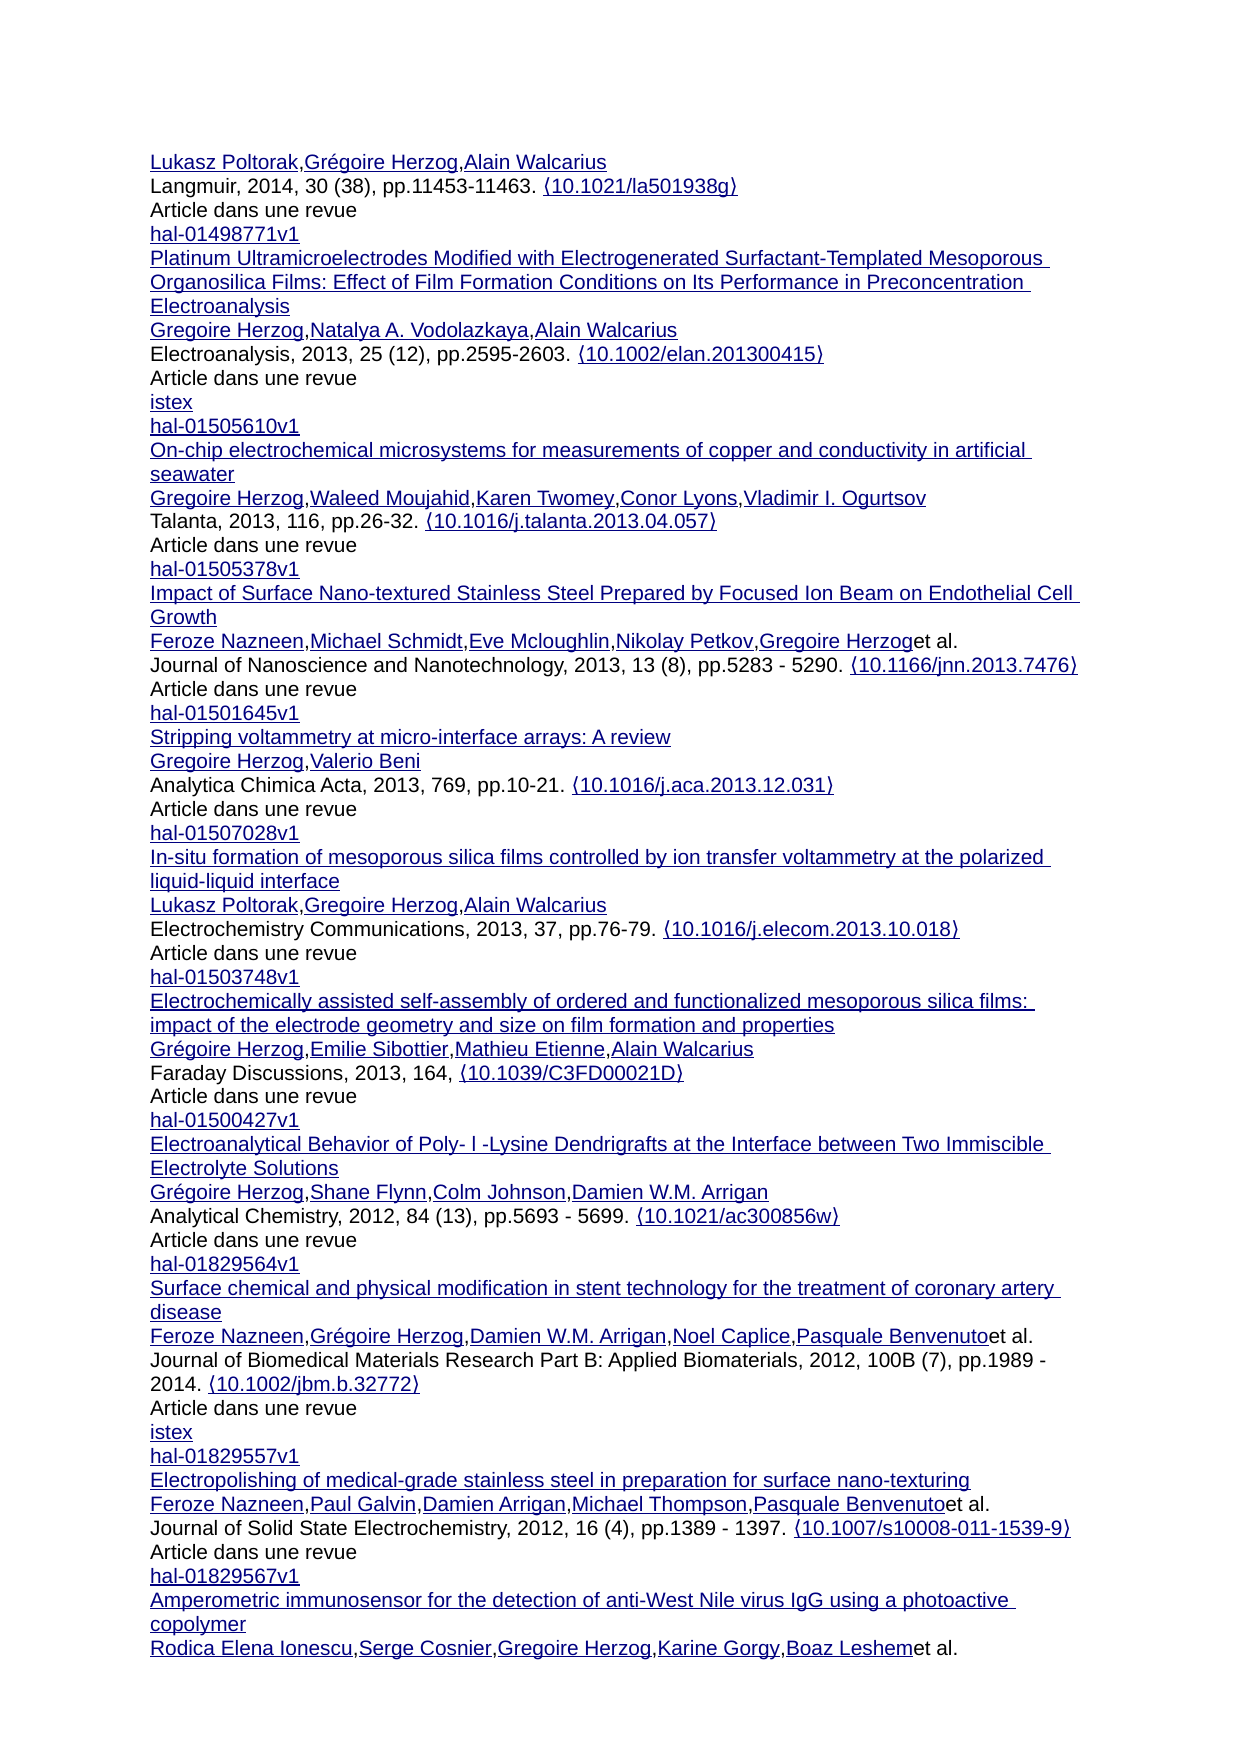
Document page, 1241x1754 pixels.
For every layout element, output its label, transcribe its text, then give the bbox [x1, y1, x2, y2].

table_cell Electrochemically assisted self-assembly of ordered and functionalized mesoporous silica films: impact of the electrode geometry and size on film formation and properties Grégoire Herzog,Emilie Sibottier,Mathieu Etienne,Alain Walcarius Faraday Discussions, 2013, 164, ⟨10.1039/C3FD00021D⟩ Article dans une revue hal-01500427v1 [150, 989, 1090, 1132]
table_cell On-chip electrochemical microsystems for measurements of copper and conductivity in artificial seawater Gregoire Herzog,Waleed Moujahid,Karen Twomey,Conor Lyons,Vladimir I. Ogurtsov Talanta, 2013, 116, pp.26-32. ⟨10.1016/j.talanta.2013.04.057⟩ Article dans une revue hal-01505378v1 [150, 438, 1090, 581]
table_cell Lukasz Poltorak,Grégoire Herzog,Alain Walcarius Langmuir, 2014, 30 (38), pp.11453-11463. ⟨10.1021/la501938g⟩ Article dans une revue hal-01498771v1 [150, 150, 1090, 246]
table_cell Impact of Surface Nano-textured Stainless Steel Prepared by Focused Ion Beam on Endothelial Cell Growth Feroze Nazneen,Michael Schmidt,Eve Mcloughlin,Nikolay Petkov,Gregoire Herzoget al. Journal of Nanoscience and Nanotechnology, 2013, 13 (8), pp.5283 - 5290. ⟨10.1166/jnn.2013.7476⟩ Article dans une revue hal-01501645v1 [150, 581, 1090, 725]
table_cell Platinum Ultramicroelectrodes Modified with Electrogenerated Surfactant-Templated Mesoporous Organosilica Films: Effect of Film Formation Conditions on Its Performance in Preconcentration Electroanalysis Gregoire Herzog,Natalya A. Vodolazkaya,Alain Walcarius Electroanalysis, 2013, 25 (12), pp.2595-2603. ⟨10.1002/elan.201300415⟩ Article dans une revue istex hal-01505610v1 [150, 246, 1090, 437]
table_cell Stripping voltammetry at micro-interface arrays: A review Gregoire Herzog,Valerio Beni Analytica Chimica Acta, 2013, 769, pp.10-21. ⟨10.1016/j.aca.2013.12.031⟩ Article dans une revue hal-01507028v1 [150, 725, 1090, 845]
table_cell Electropolishing of medical-grade stainless steel in preparation for surface nano-texturing Feroze Nazneen,Paul Galvin,Damien Arrigan,Michael Thompson,Pasquale Benvenutoet al. Journal of Solid State Electrochemistry, 2012, 16 (4), pp.1389 - 1397. ⟨10.1007/s10008-011-1539-9⟩ Article dans une revue hal-01829567v1 [150, 1468, 1090, 1587]
table_cell Surface chemical and physical modification in stent technology for the treatment of coronary artery disease Feroze Nazneen,Grégoire Herzog,Damien W.M. Arrigan,Noel Caplice,Pasquale Benvenutoet al. Journal of Biomedical Materials Research Part B: Applied Biomaterials, 2012, 100B (7), pp.1989 - 2014. ⟨10.1002/jbm.b.32772⟩ Article dans une revue istex hal-01829557v1 [150, 1276, 1090, 1468]
table_cell In-situ formation of mesoporous silica films controlled by ion transfer voltammetry at the polarized liquid-liquid interface Lukasz Poltorak,Gregoire Herzog,Alain Walcarius Electrochemistry Communications, 2013, 37, pp.76-79. ⟨10.1016/j.elecom.2013.10.018⟩ Article dans une revue hal-01503748v1 [150, 845, 1090, 988]
table_cell Amperometric immunosensor for the detection of anti-West Nile virus IgG using a photoactive copolymer Rodica Elena Ionescu,Serge Cosnier,Gregoire Herzog,Karine Gorgy,Boaz Leshemet al. [150, 1588, 1090, 1659]
table_cell Electroanalytical Behavior of Poly- l -Lysine Dendrigrafts at the Interface between Two Immiscible Electrolyte Solutions Grégoire Herzog,Shane Flynn,Colm Johnson,Damien W.M. Arrigan Analytical Chemistry, 2012, 84 (13), pp.5693 - 5699. ⟨10.1021/ac300856w⟩ Article dans une revue hal-01829564v1 [150, 1132, 1090, 1276]
